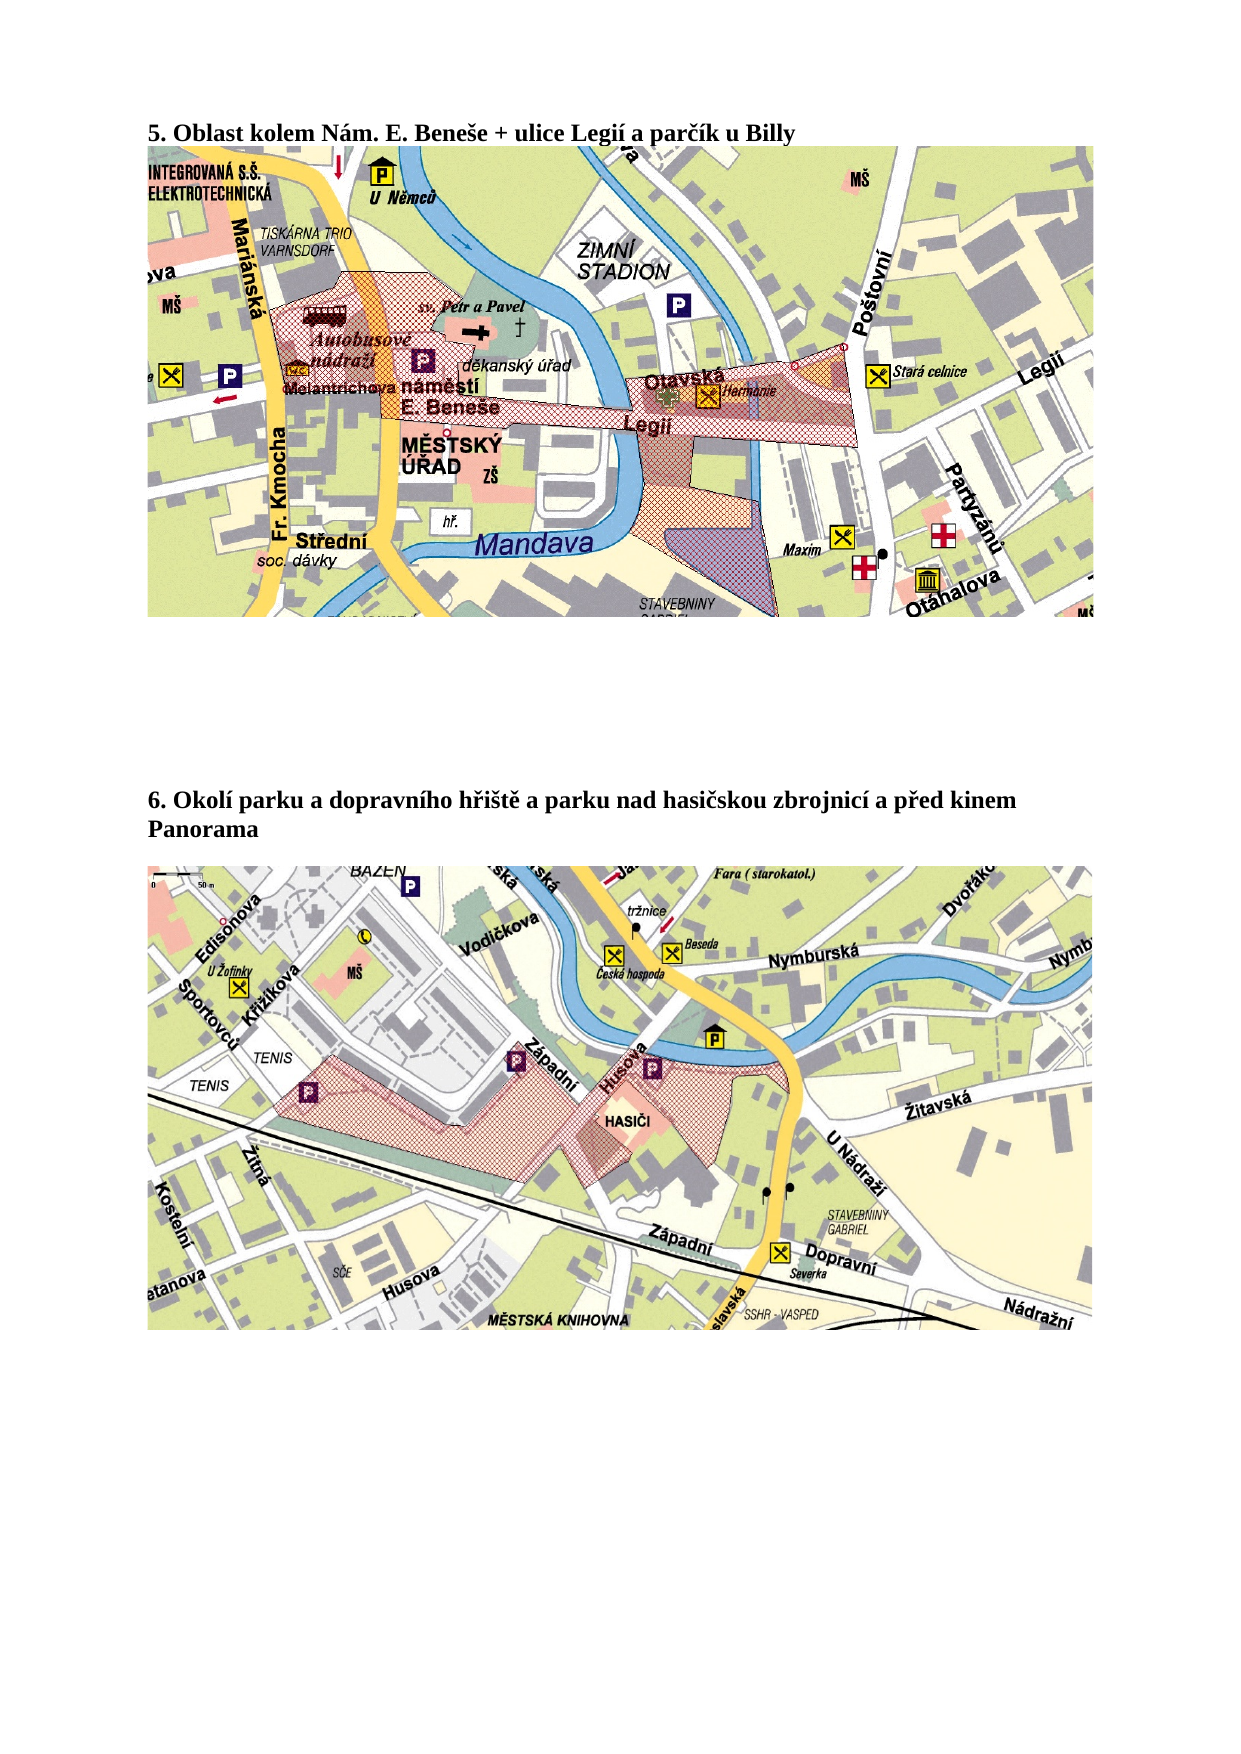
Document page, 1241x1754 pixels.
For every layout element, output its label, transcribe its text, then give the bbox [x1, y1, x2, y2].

text 5. Oblast kolem Nám. E. Beneše + ulice Legií a parčík u Billy [148, 118, 1092, 146]
subtitle 6. Okolí parku a dopravního hřiště a parku nad hasičskou zbrojnicí a před kinem Panorama [148, 785, 1092, 842]
